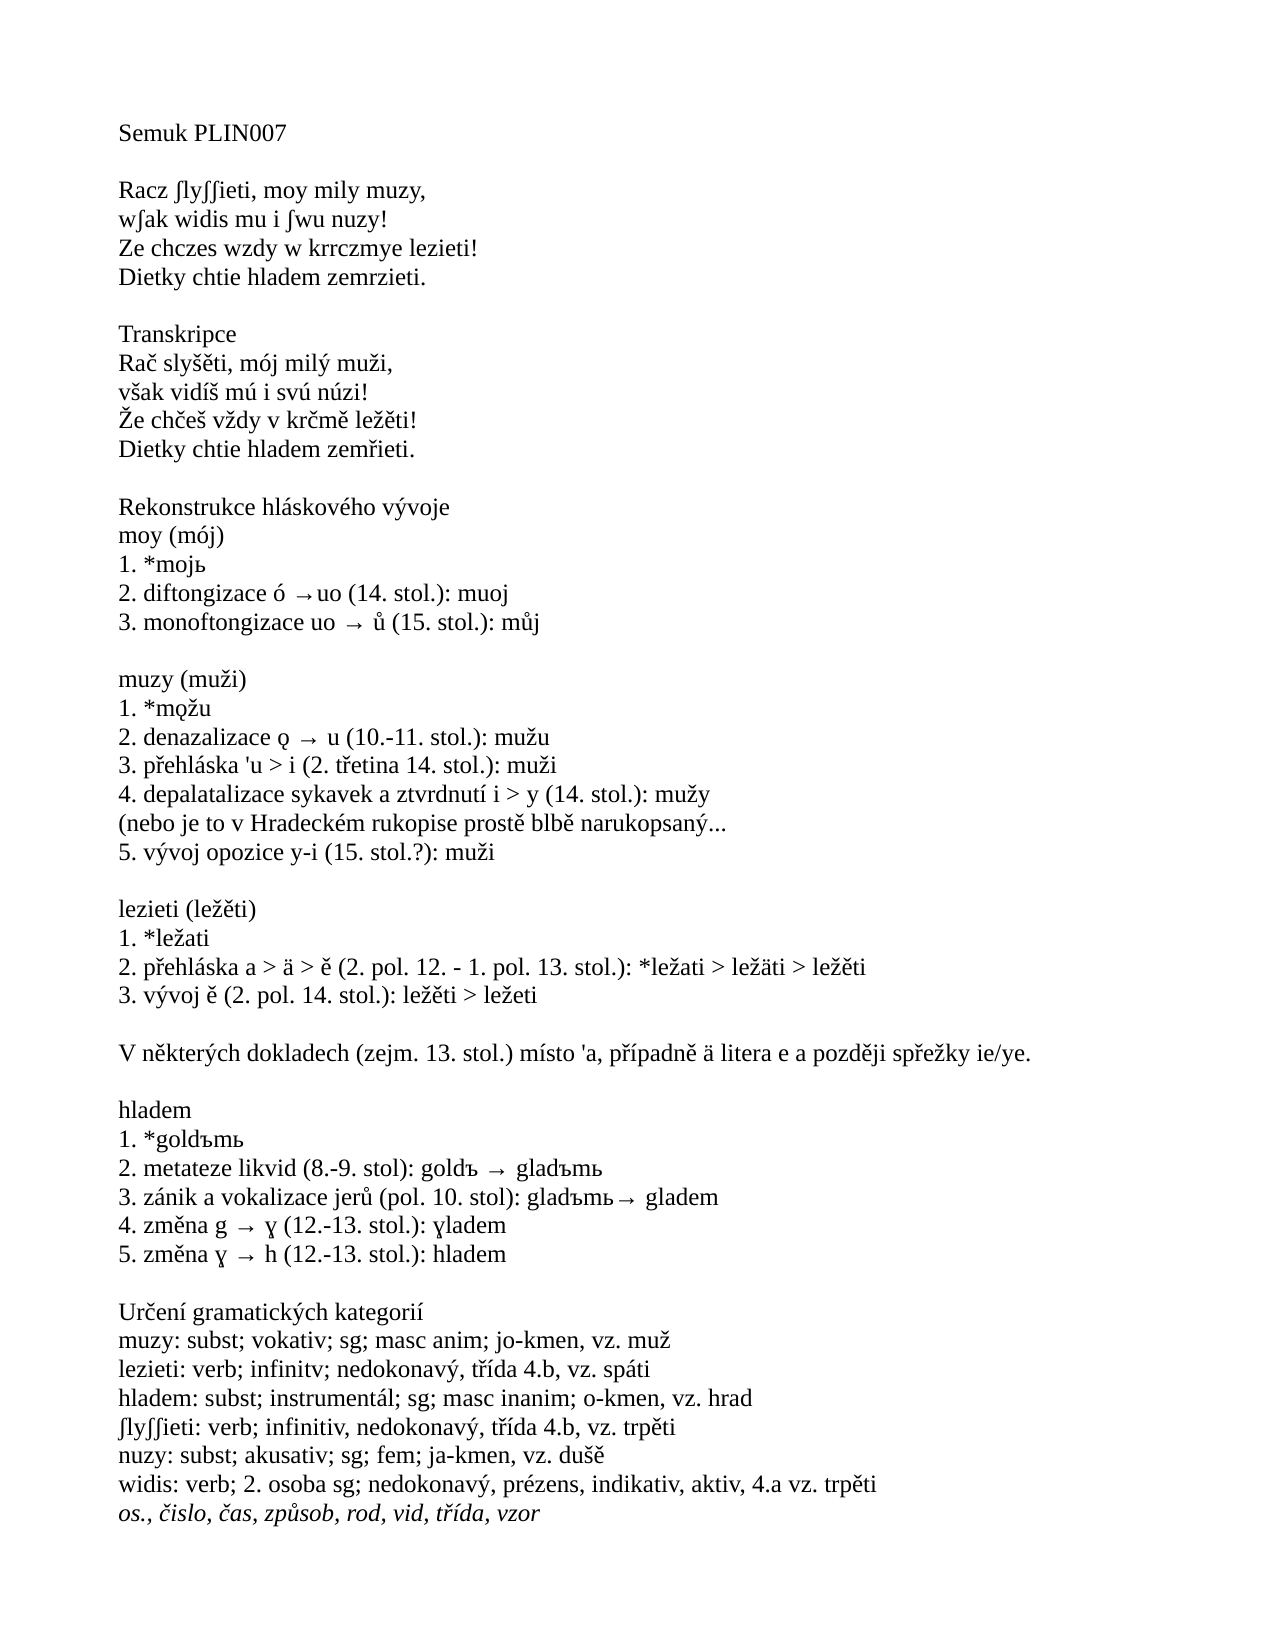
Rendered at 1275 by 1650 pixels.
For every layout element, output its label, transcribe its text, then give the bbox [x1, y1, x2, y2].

text lezieti: verb; infinitv; nedokonavý, třída 4.b, vz. spáti [118, 1354, 1157, 1383]
text muzy: subst; vokativ; sg; masc anim; jo-kmen, vz. muž [118, 1326, 1157, 1354]
text 4. depalatalizace sykavek a ztvrdnutí i > y (14. stol.): mužy [118, 779, 1157, 808]
text 2. diftongizace ó →uo (14. stol.): muoj [118, 578, 1157, 607]
text (nebo je to v Hradeckém rukopise prostě blbě narukopsaný... [118, 808, 1157, 837]
text Ze chczes wzdy w krrczmye lezieti! [118, 233, 1157, 262]
text nuzy: subst; akusativ; sg; fem; ja-kmen, vz. dušě [118, 1441, 1157, 1469]
text však vidíš mú i svú núzi! [118, 377, 1157, 406]
text muzy (muži) [118, 664, 1157, 693]
text Racz ʃlyʃʃieti, moy mily muzy, [118, 176, 1157, 204]
text widis: verb; 2. osoba sg; nedokonavý, prézens, indikativ, aktiv, 4.a vz. trpěti [118, 1469, 1157, 1498]
text Transkripce [118, 319, 1157, 348]
text Že chčeš vždy v krčmě ležěti! [118, 406, 1157, 434]
text 3. přehláska 'u > i (2. třetina 14. stol.): muži [118, 751, 1157, 779]
text ʃlyʃʃieti: verb; infinitiv, nedokonavý, třída 4.b, vz. trpěti [118, 1412, 1157, 1441]
text 1. *mǫžu [118, 693, 1157, 722]
text 3. monoftongizace uo → ů (15. stol.): můj [118, 607, 1157, 636]
text Dietky chtie hladem zemřieti. [118, 434, 1157, 463]
text 5. vývoj opozice y-i (15. stol.?): muži [118, 837, 1157, 866]
text os., čislo, čas, způsob, rod, vid, třída, vzor [118, 1498, 1157, 1527]
text moy (mój) [118, 521, 1157, 549]
text lezieti (ležěti) 1. *ležati 2. přehláska a > ä > ě (2. pol. 12. - 1. pol. 13. stol.): *ležati > ležäti > ležěti 3. vývoj ě (2. pol. 14. stol.): ležěti > ležeti V některých dokladech (zejm. 13. stol.) místo 'a, případně ä litera e a později spřežky ie/ye. [118, 894, 1157, 1067]
text Rekonstrukce hláskového vývoje [118, 492, 1157, 521]
text 4. změna g → ɣ (12.-13. stol.): ɣladem [118, 1211, 1157, 1239]
text hladem [118, 1096, 1157, 1124]
text Dietky chtie hladem zemrzieti. [118, 262, 1157, 291]
text hladem: subst; instrumentál; sg; masc inanim; o-kmen, vz. hrad [118, 1383, 1157, 1412]
text Semuk PLIN007 [118, 118, 1157, 147]
text 1. *goldъmь [118, 1124, 1157, 1153]
text 2. denazalizace ǫ → u (10.-11. stol.): mužu [118, 722, 1157, 751]
text 1. *mojь [118, 549, 1157, 578]
text 2. metateze likvid (8.-9. stol): goldъ → gladъmь [118, 1153, 1157, 1182]
text 5. změna ɣ → h (12.-13. stol.): hladem [118, 1239, 1157, 1268]
text 3. zánik a vokalizace jerů (pol. 10. stol): gladъmь→ gladem [118, 1182, 1157, 1211]
text Určení gramatických kategorií [118, 1297, 1157, 1326]
text wʃak widis mu i ʃwu nuzy! [118, 204, 1157, 233]
text Rač slyšěti, mój milý muži, [118, 348, 1157, 377]
